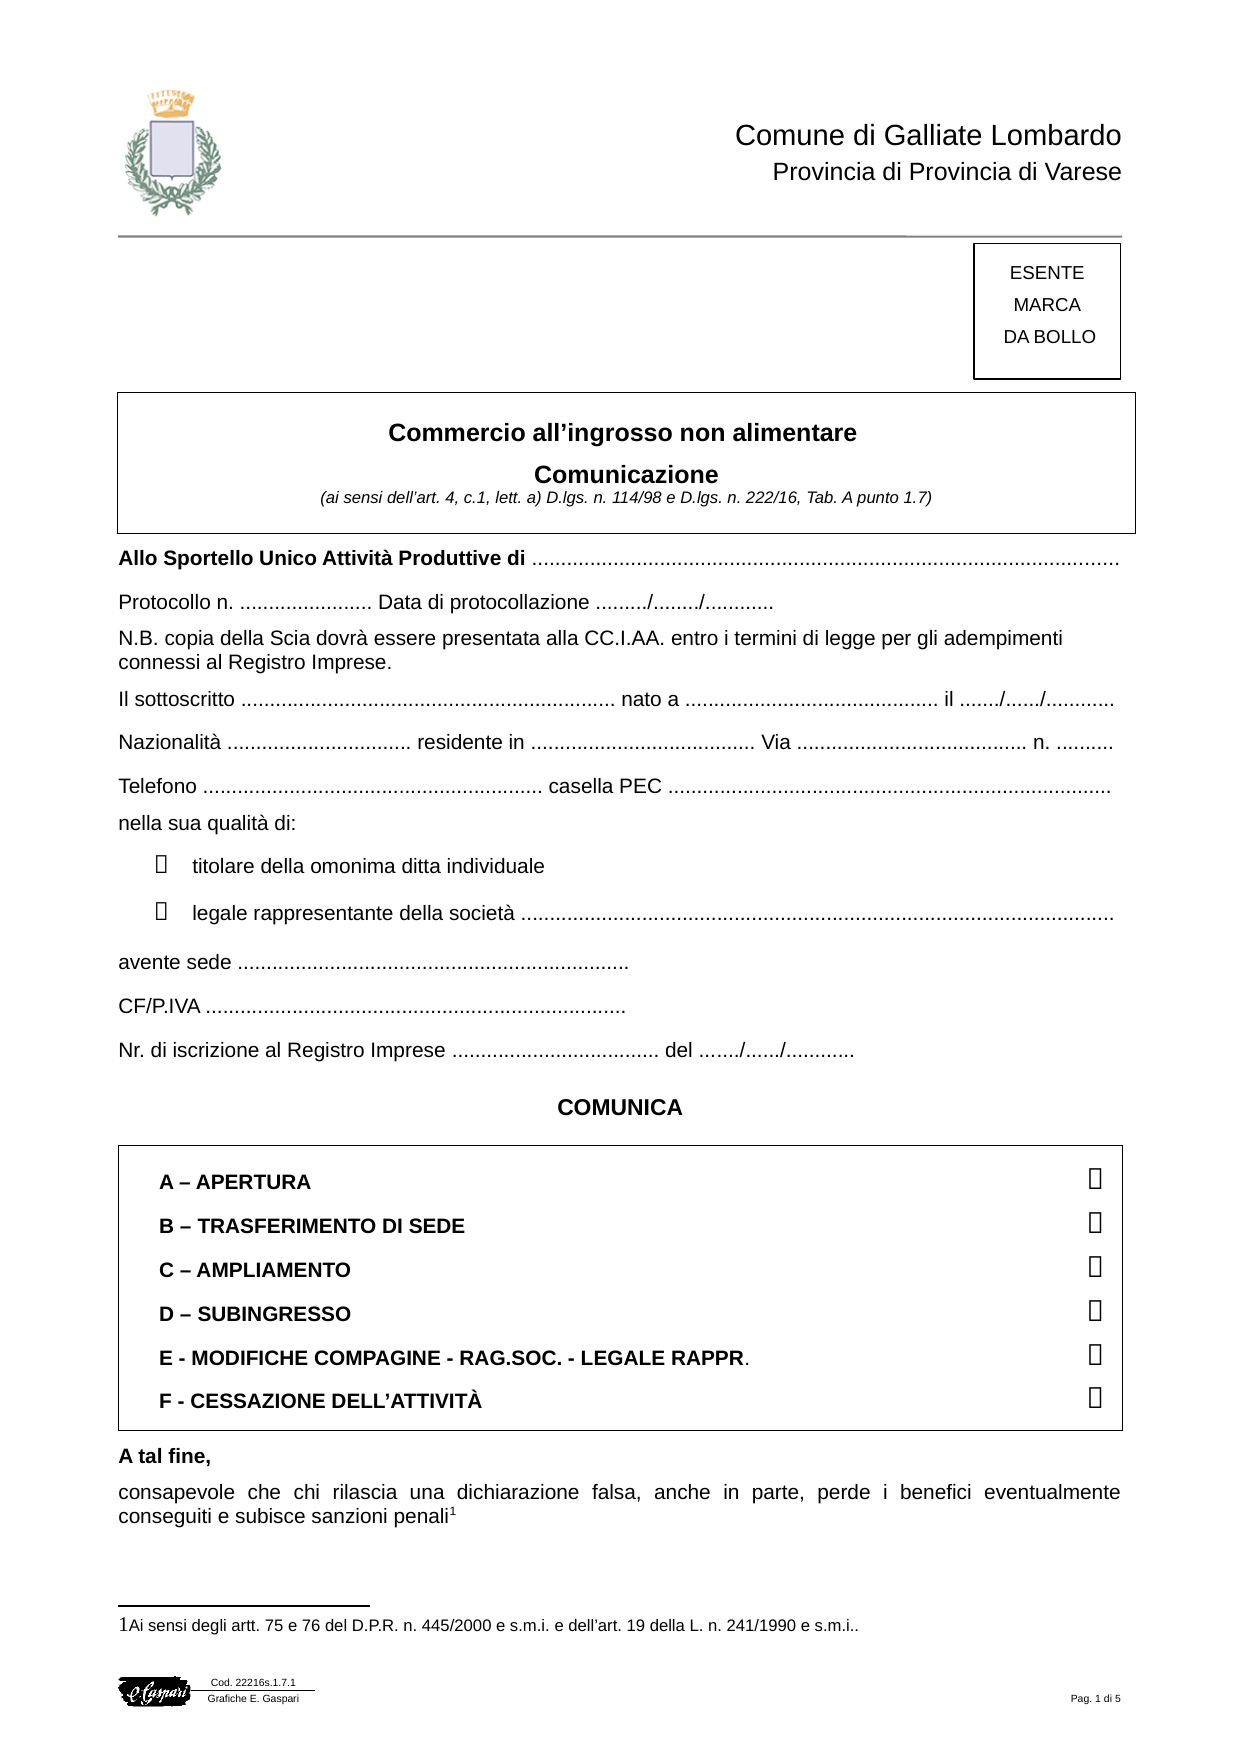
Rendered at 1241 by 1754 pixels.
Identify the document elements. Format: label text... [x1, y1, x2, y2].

text nella sua qualità di: [118, 810, 1122, 834]
text avente sede .................................................................... [118, 950, 1122, 974]
text Il sottoscritto ................................................................. nato a ............................................ il ......./....../............ [118, 687, 1122, 711]
text Protocollo n. ....................... Data di protocollazione ........./......../............ [118, 590, 1122, 614]
text Ai sensi degli artt. 75 e 76 del D.P.R. n. 445/2000 e s.m.i. e dell’art. 19 della L. n. 241/1990 e s.m.i.. [118, 1612, 1122, 1636]
text A tal fine, [118, 1443, 1122, 1467]
table_header Commercio all’ingrosso non alimentare Comunicazione (ai sensi dell’art. 4, c.1, lett. a) D.lgs. n. 114/98 e D.lgs. n. 222/16, Tab. A punto 1.7) [118, 393, 1135, 532]
picture [117, 1675, 191, 1707]
text  legale rappresentante della società ....................................................................................................... [153, 893, 1122, 927]
text Provincia di Provincia di Varese [224, 157, 1122, 185]
text  titolare della omonima ditta individuale [153, 847, 1122, 881]
text Nazionalità ................................ residente in ....................................... Via ........................................ n. .......... [118, 730, 1122, 754]
text Comune di Galliate Lombardo [224, 118, 1122, 152]
text Allo Sportello Unico Attività Produttive di [118, 546, 1122, 570]
text consapevole che chi rilascia una dichiarazione falsa, anche in parte, perde i benefici eventualmente conseguiti e subisce sanzioni penali [118, 1480, 1122, 1528]
picture [122, 87, 224, 219]
table_header A – APERTURA  B – TRASFERIMENTO DI SEDE  C – AMPLIAMENTO  D – SUBINGRESSO  E - MODIFICHE COMPAGINE - RAG.SOC. - LEGALE RAPPR.  F - CESSAZIONE DELL’ATTIVITÀ  [119, 1146, 1122, 1430]
text COMUNICA [118, 1093, 1122, 1120]
text N.B. copia della Scia dovrà essere presentata alla CC.I.AA. entro i termini di legge per gli adempimenti connessi al Registro Imprese. [118, 626, 1122, 674]
text Nr. di iscrizione al Registro Imprese .................................... del ......./....../............ [118, 1037, 1122, 1061]
text CF/P.IVA ......................................................................... [118, 994, 1122, 1018]
text Telefono ........................................................... casella PEC ............................................................................. [118, 774, 1122, 798]
